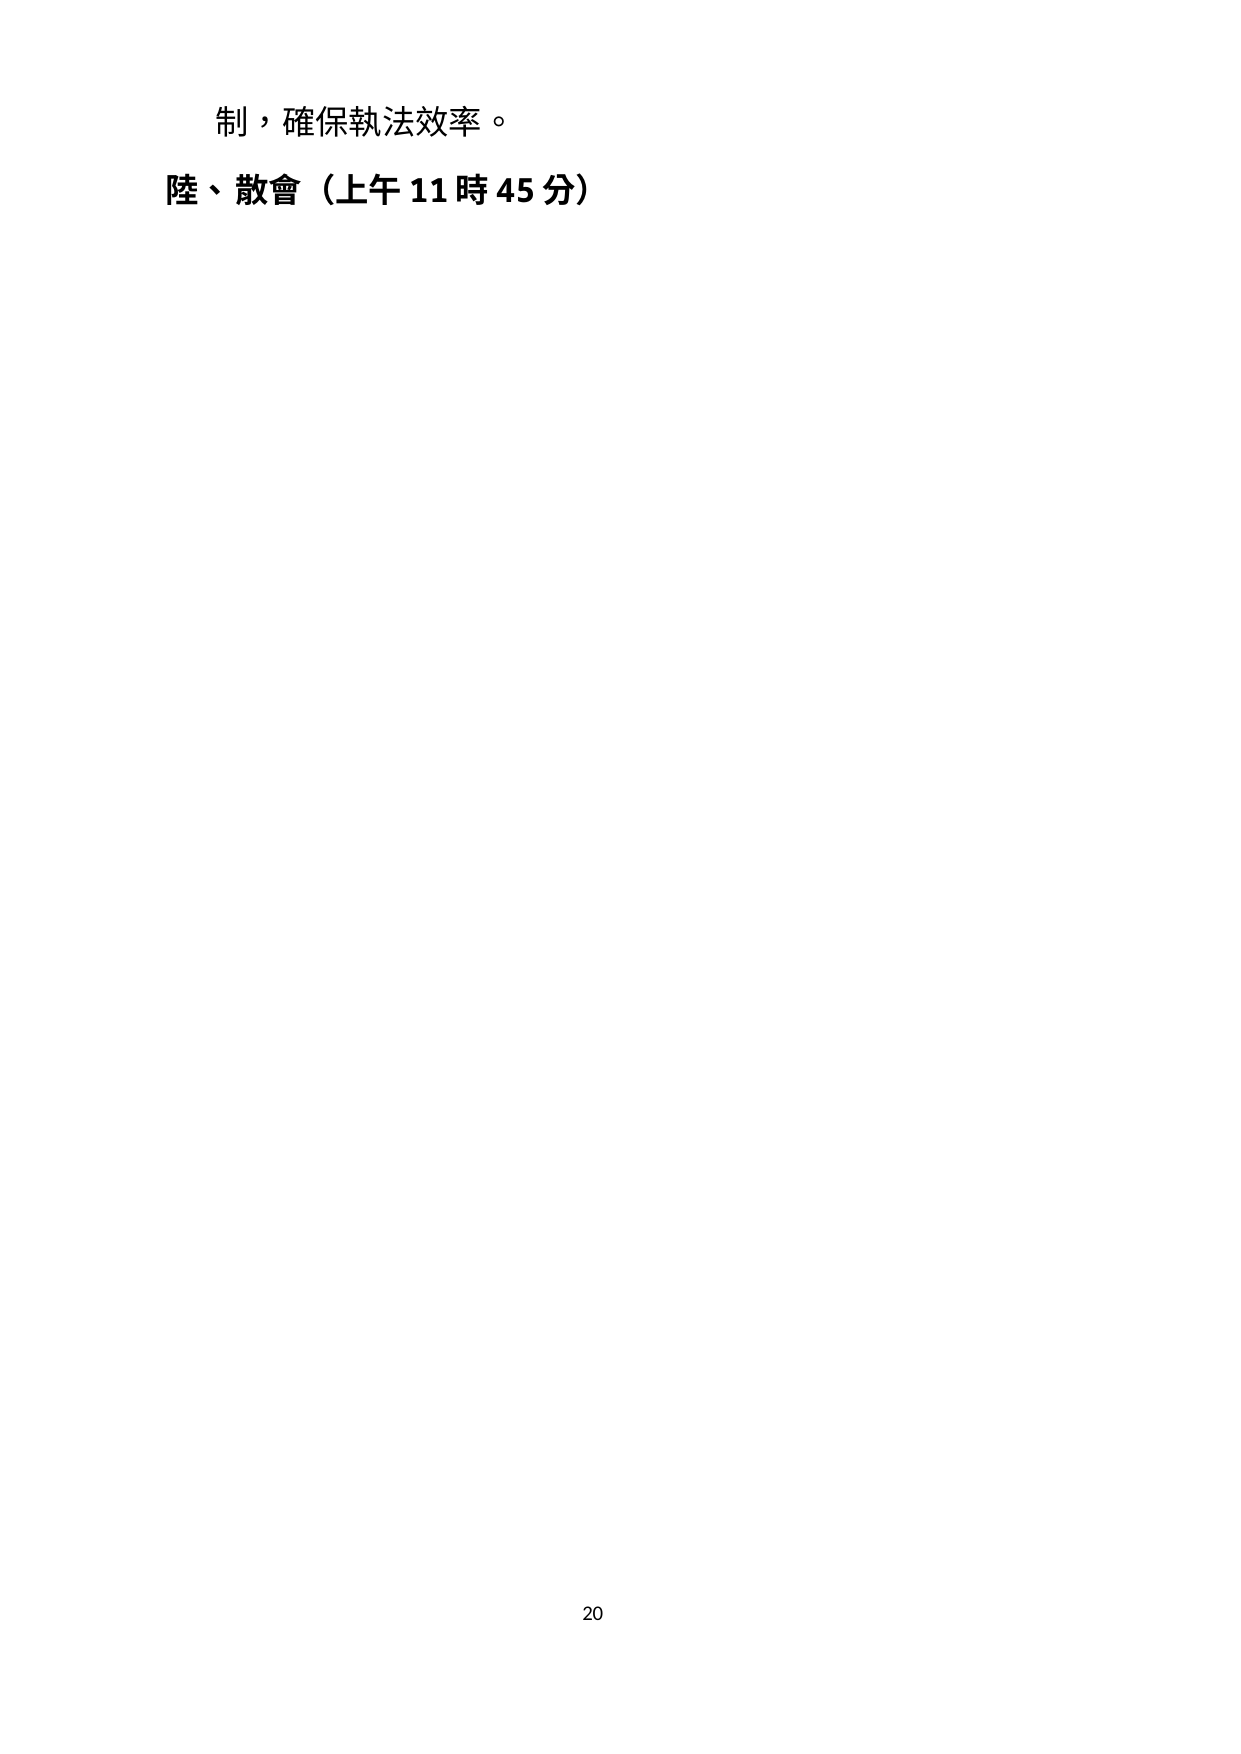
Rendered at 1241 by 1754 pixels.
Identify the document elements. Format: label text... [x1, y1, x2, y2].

text 制，確保執法效率。 [215, 94, 1110, 144]
list 散會（上午11時45分） [165, 163, 1110, 213]
